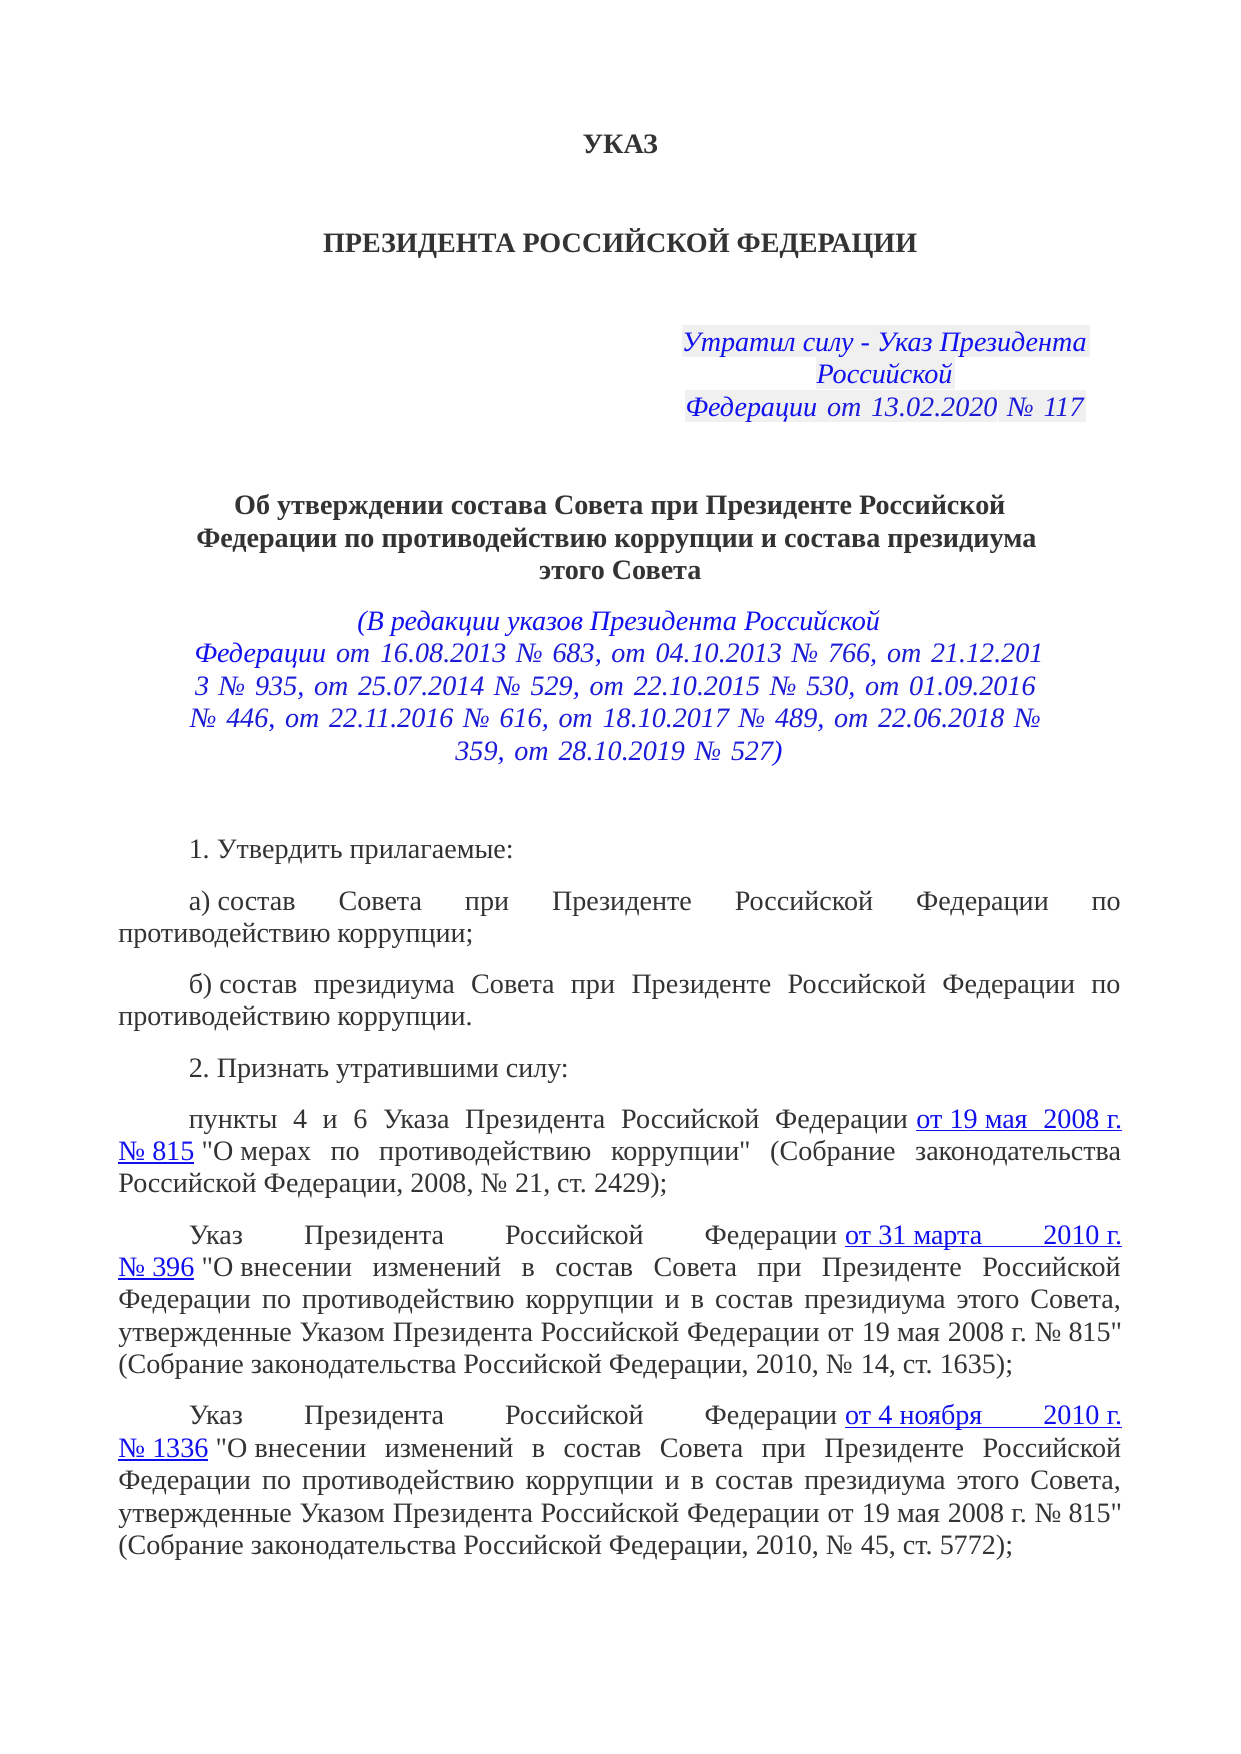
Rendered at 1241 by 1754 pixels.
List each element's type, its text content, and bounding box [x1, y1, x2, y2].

text 2. Признать утратившими силу: [118, 1051, 1122, 1083]
text Указ Президента Российской Федерации от 4 ноября 2010 г. № 1336 "О внесении изменений в состав Совета при Президенте Российской Федерации по противодействию коррупции и в состав президиума этого Совета, утвержденные Указом Президента Российской Федерации от 19 мая 2008 г. № 815" (Собрание законодательства Российской Федерации, 2010, № 45, ст. 5772); [118, 1398, 1122, 1560]
text Утратил силу - Указ Президента Российской Федерации от 13.02.2020 № 117 [649, 325, 1122, 422]
text Указ Президента Российской Федерации от 31 марта 2010 г. № 396 "О внесении изменений в состав Совета при Президенте Российской Федерации по противодействию коррупции и в состав президиума этого Совета, утвержденные Указом Президента Российской Федерации от 19 мая 2008 г. № 815" (Собрание законодательства Российской Федерации, 2010, № 14, ст. 1635); [118, 1218, 1122, 1380]
text 1. Утвердить прилагаемые: [118, 832, 1122, 865]
text Об утверждении состава Совета при Президенте Российской Федерации по противодействию коррупции и состава президиума этого Совета [188, 488, 1052, 585]
text б) состав президиума Совета при Президенте Российской Федерации по противодействию коррупции. [118, 967, 1122, 1032]
text пункты 4 и 6 Указа Президента Российской Федерации от 19 мая 2008 г. № 815 "О мерах по противодействию коррупции" (Собрание законодательства Российской Федерации, 2008, № 21, ст. 2429); [118, 1102, 1122, 1199]
text а) состав Совета при Президенте Российской Федерации по противодействию коррупции; [118, 883, 1122, 948]
text УКАЗ [188, 127, 1052, 160]
text (В редакции указов Президента Российской Федерации от 16.08.2013 № 683, от 04.10.2013 № 766, от 21.12.2013 № 935, от 25.07.2014 № 529, от 22.10.2015 № 530, от 01.09.2016 № 446, от 22.11.2016 № 616, от 18.10.2017 № 489, от 22.06.2018 № 359, от 28.10.2019 № 527) [188, 604, 1052, 766]
text ПРЕЗИДЕНТА РОССИЙСКОЙ ФЕДЕРАЦИИ [188, 226, 1052, 258]
